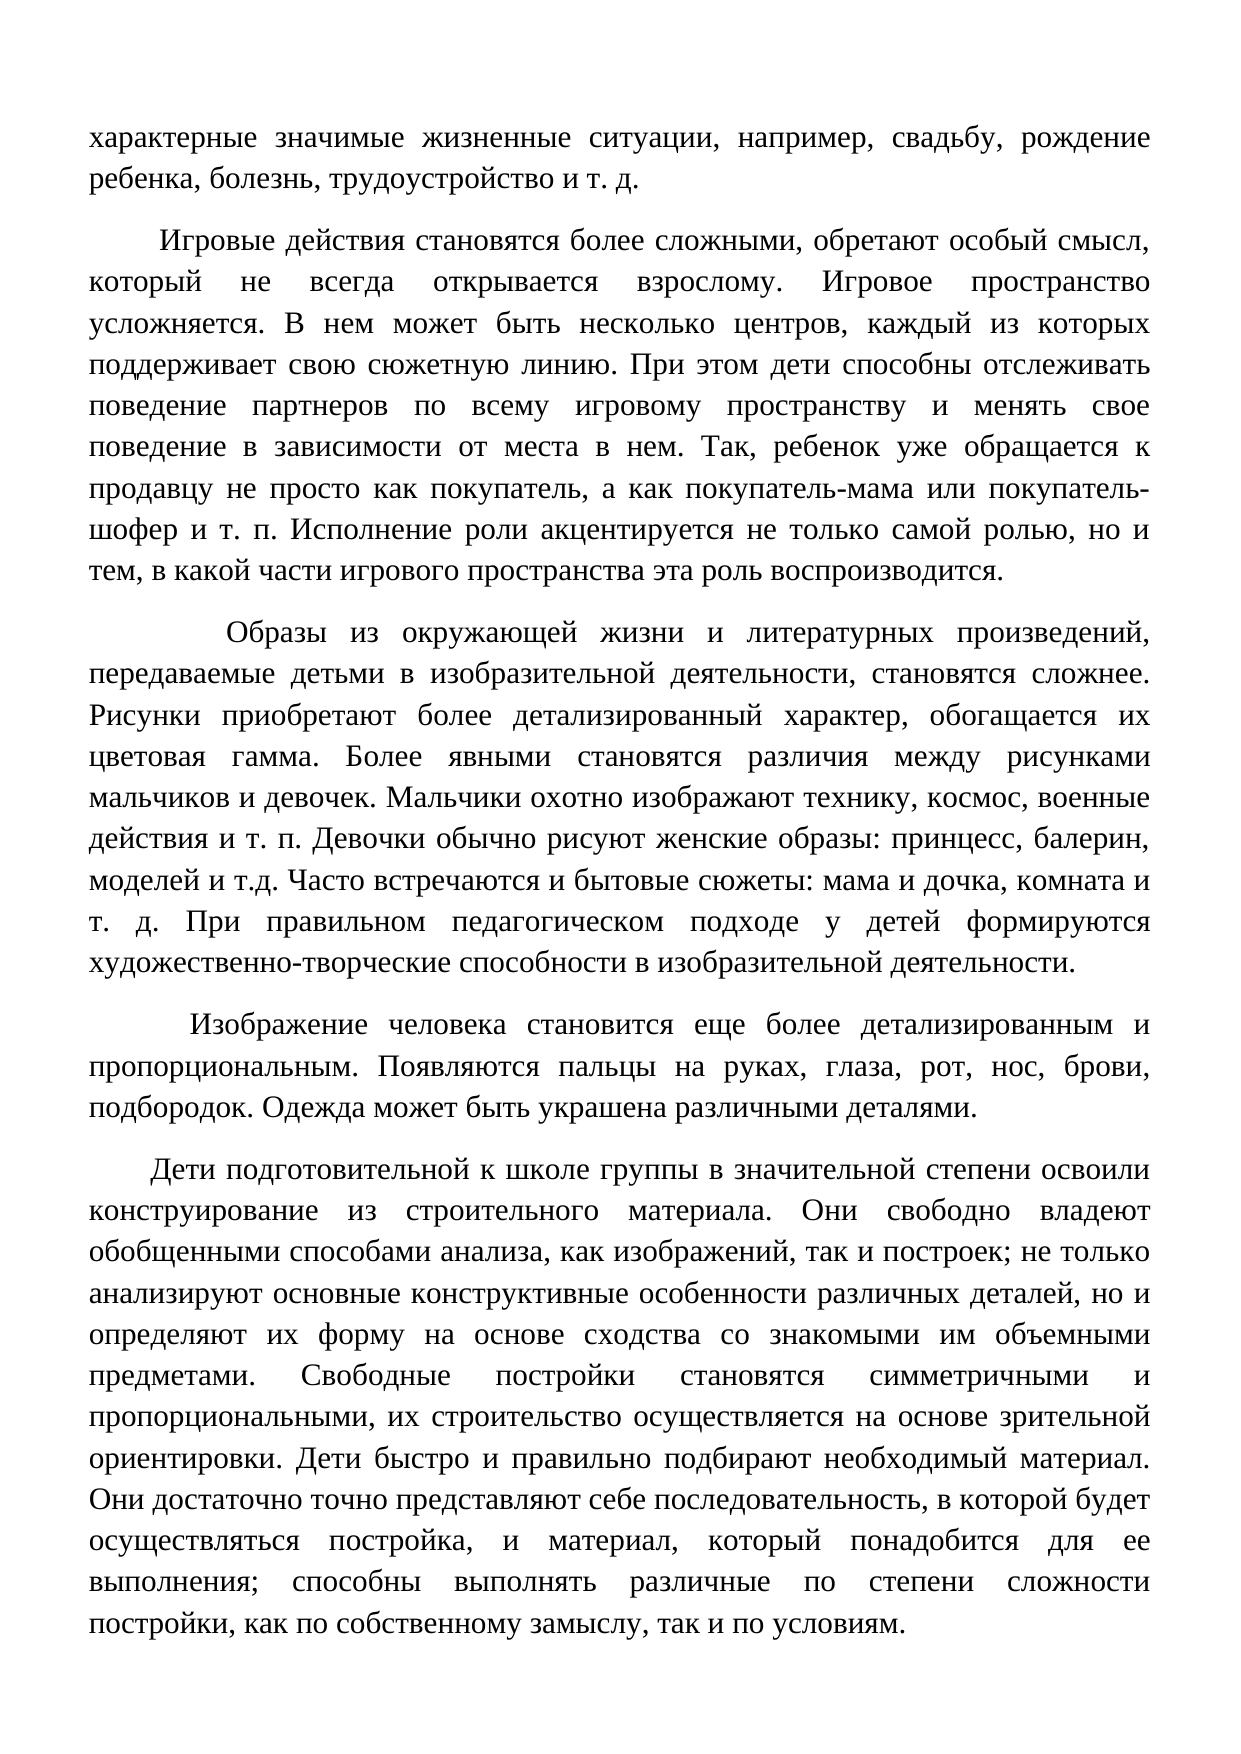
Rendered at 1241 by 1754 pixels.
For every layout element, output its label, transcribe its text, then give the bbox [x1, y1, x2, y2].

text Игровые действия становятся более сложными, обретают особый смысл, который не всегда открывается взрослому. Игровое пространство усложняется. В нем может быть несколько центров, каждый из которых поддерживает свою сюжетную линию. При этом дети способны отслеживать поведение партнеров по всему игровому пространству и менять свое поведение в зависимости от места в нем. Так, ребенок уже обращается к продавцу не просто как покупатель, а как покупатель-мама или покупатель-шофер и т. п. Исполнение роли акцентируется не только самой ролью, но и тем, в какой части игрового пространства эта роль воспроизводится. [88, 221, 1152, 587]
text характерные значимые жизненные ситуации, например, свадьбу, рождение ребенка, болезнь, трудоустройство и т. д. [88, 118, 1152, 195]
text Образы из окружающей жизни и литературных произведений, передаваемые детьми в изобразительной деятельности, становятся сложнее. Рисунки приобретают более детализированный характер, обогащается их цветовая гамма. Более явными становятся различия между рисунками мальчиков и девочек. Мальчики охотно изображают технику, космос, военные действия и т. п. Девочки обычно рисуют женские образы: принцесс, балерин, моделей и т.д. Часто встречаются и бытовые сюжеты: мама и дочка, комната и т. д. При правильном педагогическом подходе у детей формируются художественно-творческие способности в изобразительной деятельности. [88, 613, 1152, 979]
text Дети подготовительной к школе группы в значительной степени освоили конструирование из строительного материала. Они свободно владеют обобщенными способами анализа, как изображений, так и построек; не только анализируют основные конструктивные особенности различных деталей, но и определяют их форму на основе сходства со знакомыми им объемными предметами. Свободные постройки становятся симметричными и пропорциональными, их строительство осуществляется на основе зрительной ориентировки. Дети быстро и правильно подбирают необходимый материал. Они достаточно точно представляют себе последовательность, в которой будет осуществляться постройка, и материал, который понадобится для ее выполнения; способны выполнять различные по степени сложности постройки, как по собственному замыслу, так и по условиям. [88, 1150, 1152, 1640]
text Изображение человека становится еще более детализированным и пропорциональным. Появляются пальцы на руках, глаза, рот, нос, брови, подбородок. Одежда может быть украшена различными деталями. [88, 1006, 1152, 1124]
